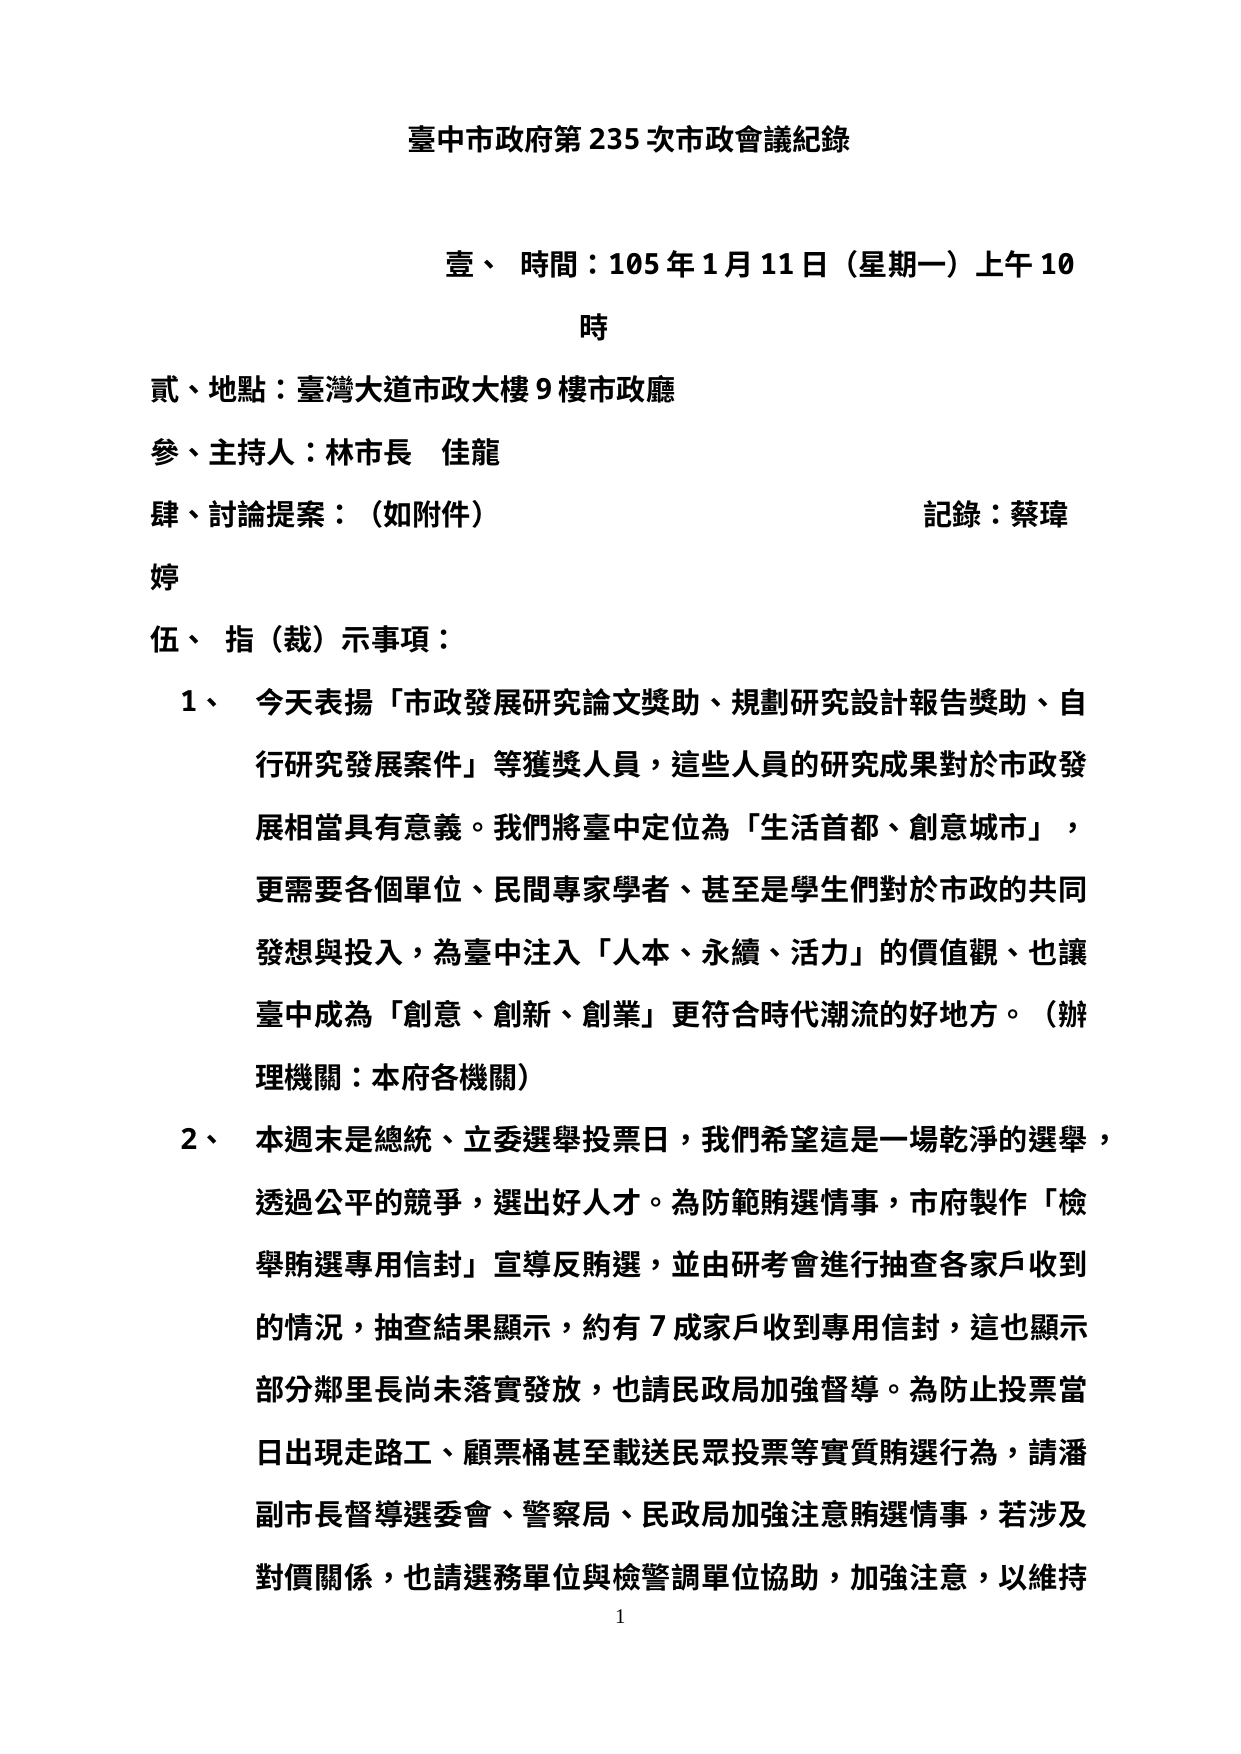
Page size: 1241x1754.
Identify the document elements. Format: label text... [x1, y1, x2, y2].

text 臺中市政府第235次市政會議紀錄 [150, 96, 1090, 159]
text 參、主持人：林市長 佳龍 [150, 409, 1090, 471]
list 今天表揚「市政發展研究論文獎助、規劃研究設計報告獎助、自行研究發展案件」等獲獎人員，這些人員的研究成果對於市政發展相當具有意義。我們將臺中定位為「生活首都、創意城市」，更需要各個單位、民間專家學者、甚至是學生們對於市政的共同發想與投入，為臺中注入「人本、永續、活力」的價值觀、也讓臺中成為「創意、創新、創業」更符合時代潮流的好地方。（辦理機關：本府各機關） [180, 659, 1090, 1096]
list 時間：105年1月11日（星期一）上午10時 [445, 221, 1090, 346]
list 指（裁）示事項： [150, 596, 1090, 659]
text 貳、地點：臺灣大道市政大樓9樓市政廳 [150, 346, 1090, 409]
text 肆、討論提案：（如附件） 記錄：蔡瑋婷 [150, 471, 1090, 596]
list 本週末是總統、立委選舉投票日，我們希望這是一場乾淨的選舉，透過公平的競爭，選出好人才。為防範賄選情事，市府製作「檢舉賄選專用信封」宣導反賄選，並由研考會進行抽查各家戶收到的情況，抽查結果顯示，約有7成家戶收到專用信封，這也顯示部分鄰里長尚未落實發放，也請民政局加強督導。為防止投票當日出現走路工、顧票桶甚至載送民眾投票等實質賄選行為，請潘副市長督導選委會、警察局、民政局加強注意賄選情事，若涉及對價關係，也請選務單位與檢警調單位協助，加強注意，以維持選舉的公正性。（辦理機關：民政局、警察局） [180, 1096, 1090, 1596]
